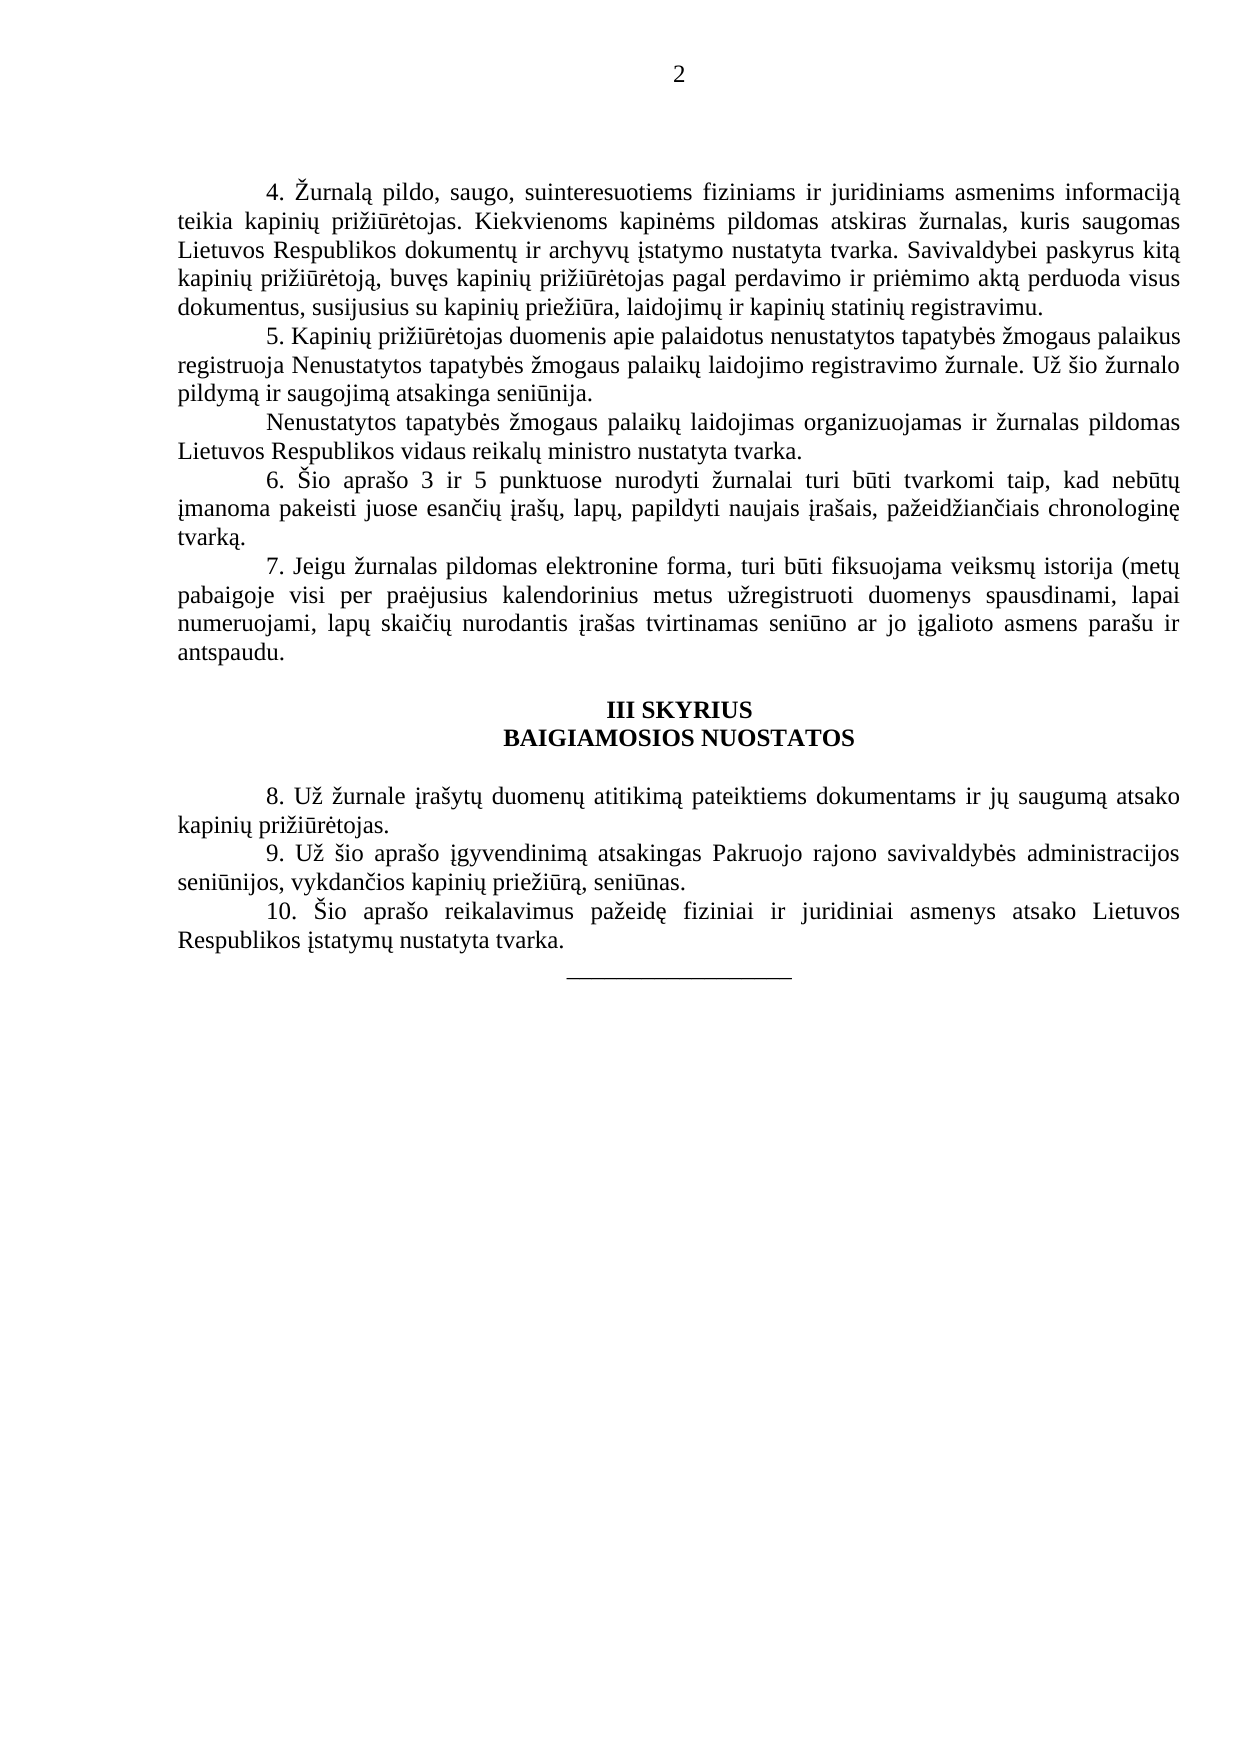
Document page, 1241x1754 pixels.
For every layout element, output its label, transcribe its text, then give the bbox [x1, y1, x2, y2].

text __________________ [177, 953, 1181, 982]
text 8. Už žurnale įrašytų duomenų atitikimą pateiktiems dokumentams ir jų saugumą atsako kapinių prižiūrėtojas. [177, 781, 1181, 838]
text Nenustatytos tapatybės žmogaus palaikų laidojimas organizuojamas ir žurnalas pildomas Lietuvos Respublikos vidaus reikalų ministro nustatyta tvarka. [177, 407, 1181, 465]
text III SKYRIUS [177, 695, 1181, 723]
text 9. Už šio aprašo įgyvendinimą atsakingas Pakruojo rajono savivaldybės administracijos seniūnijos, vykdančios kapinių priežiūrą, seniūnas. [177, 838, 1181, 896]
text 5. Kapinių prižiūrėtojas duomenis apie palaidotus nenustatytos tapatybės žmogaus palaikus registruoja Nenustatytos tapatybės žmogaus palaikų laidojimo registravimo žurnale. Už šio žurnalo pildymą ir saugojimą atsakinga seniūnija. [177, 321, 1181, 407]
text 6. Šio aprašo 3 ir 5 punktuose nurodyti žurnalai turi būti tvarkomi taip, kad nebūtų įmanoma pakeisti juose esančių įrašų, lapų, papildyti naujais įrašais, pažeidžiančiais chronologinę tvarką. [177, 465, 1181, 551]
text 10. Šio aprašo reikalavimus pažeidę fiziniai ir juridiniai asmenys atsako Lietuvos Respublikos įstatymų nustatyta tvarka. [177, 896, 1181, 953]
text BAIGIAMOSIOS NUOSTATOS [177, 723, 1181, 752]
text 7. Jeigu žurnalas pildomas elektronine forma, turi būti fiksuojama veiksmų istorija (metų pabaigoje visi per praėjusius kalendorinius metus užregistruoti duomenys spausdinami, lapai numeruojami, lapų skaičių nurodantis įrašas tvirtinamas seniūno ar jo įgalioto asmens parašu ir antspaudu. [177, 551, 1181, 666]
text 4. Žurnalą pildo, saugo, suinteresuotiems fiziniams ir juridiniams asmenims informaciją teikia kapinių prižiūrėtojas. Kiekvienoms kapinėms pildomas atskiras žurnalas, kuris saugomas Lietuvos Respublikos dokumentų ir archyvų įstatymo nustatyta tvarka. Savivaldybei paskyrus kitą kapinių prižiūrėtoją, buvęs kapinių prižiūrėtojas pagal perdavimo ir priėmimo aktą perduoda visus dokumentus, susijusius su kapinių priežiūra, laidojimų ir kapinių statinių registravimu. [177, 177, 1181, 321]
